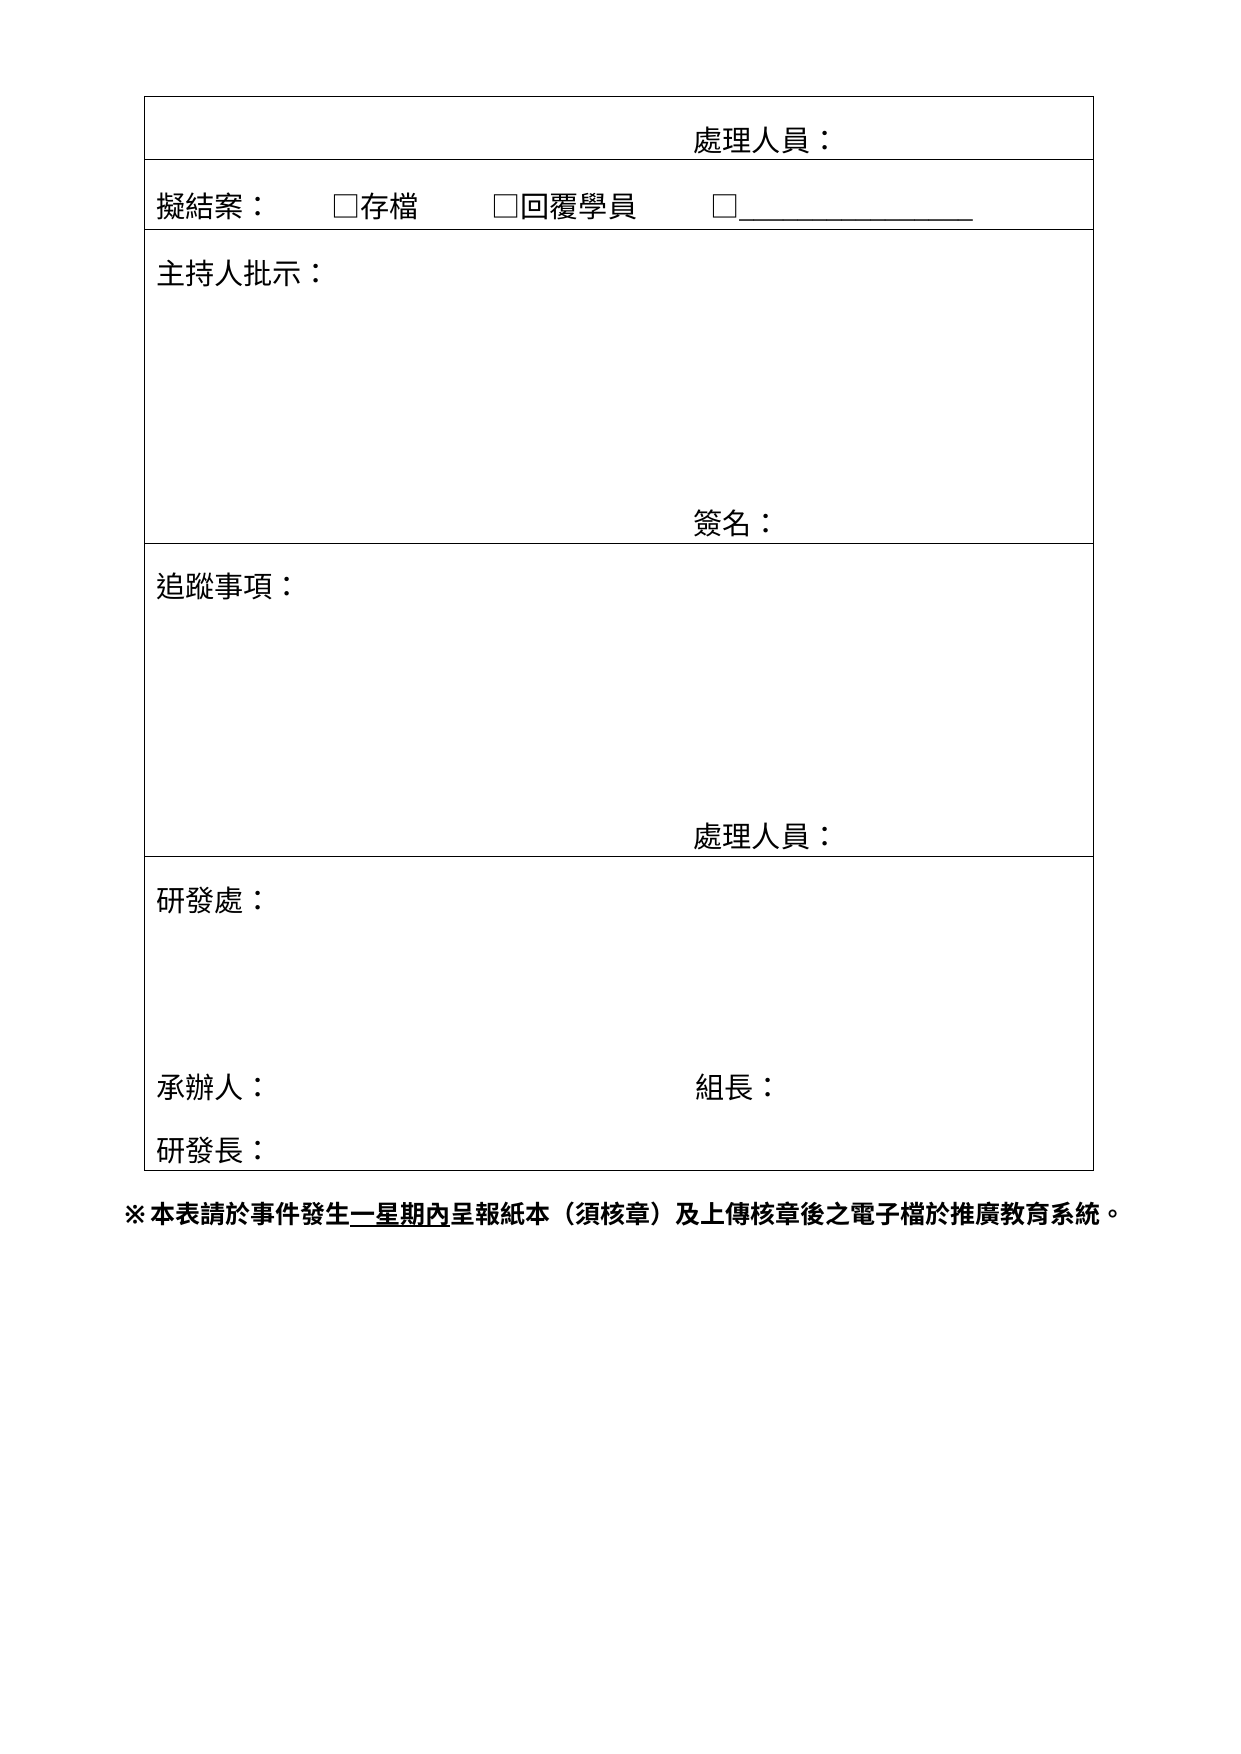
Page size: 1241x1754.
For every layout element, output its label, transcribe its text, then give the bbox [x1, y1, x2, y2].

table_cell 主持人批示： 簽名： [145, 230, 1093, 542]
table_cell 研發處： 承辦人： 組長： 研發長： [145, 857, 1093, 1169]
table_cell 擬結案： □存檔 □回覆學員 □________________ [145, 160, 1093, 229]
table_cell 處理人員： [145, 97, 1093, 159]
table_cell 追蹤事項： 處理人員： [145, 544, 1093, 856]
text ※本表請於事件發生一星期內呈報紙本（須核章）及上傳核章後之電子檔於推廣教育系統。 [75, 1171, 1165, 1233]
